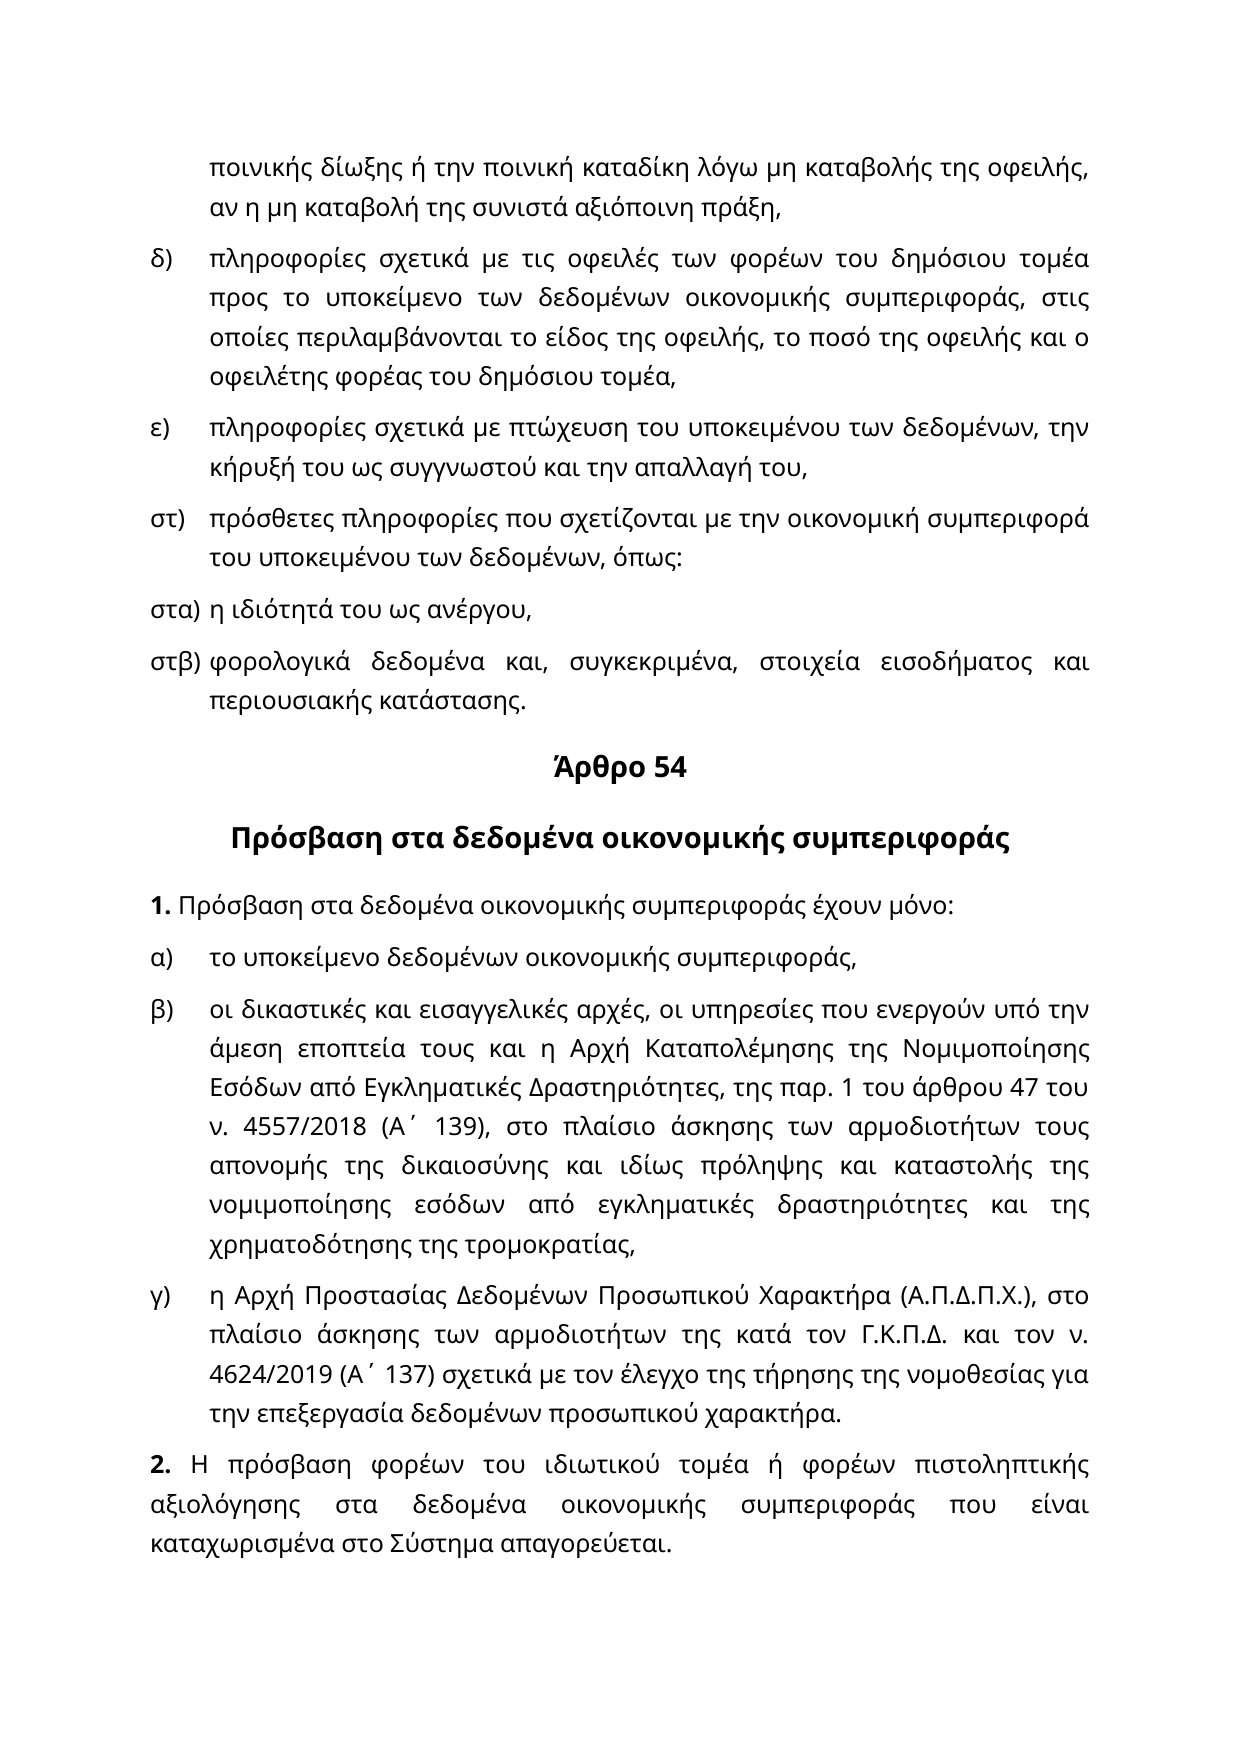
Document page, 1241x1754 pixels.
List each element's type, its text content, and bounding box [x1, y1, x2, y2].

list ποινικής δίωξης ή την ποινική καταδίκη λόγω μη καταβολής της οφειλής, αν η μη καταβολή της συνιστά αξιόποινη πράξη, [150, 150, 1090, 223]
list δ) πληροφορίες σχετικά με τις οφειλές των φορέων του δημόσιου τομέα προς το υποκείμενο των δεδομένων οικονομικής συμπεριφοράς, στις οποίες περιλαμβάνονται το είδος της οφειλής, το ποσό της οφειλής και ο οφειλέτης φορέας του δημόσιου τομέα, [150, 241, 1090, 392]
list γ) η Αρχή Προστασίας Δεδομένων Προσωπικού Χαρακτήρα (Α.Π.Δ.Π.Χ.), στο πλαίσιο άσκησης των αρμοδιοτήτων της κατά τον Γ.Κ.Π.Δ. και τον ν. 4624/2019 (Α΄ 137) σχετικά με τον έλεγχο της τήρησης της νομοθεσίας για την επεξεργασία δεδομένων προσωπικού χαρακτήρα. [150, 1278, 1090, 1429]
subtitle Άρθρο 54 [150, 747, 1090, 786]
list στ) πρόσθετες πληροφορίες που σχετίζονται με την οικονομική συμπεριφορά του υποκειμένου των δεδομένων, όπως: [150, 501, 1090, 574]
list στα) η ιδιότητά του ως ανέργου, [150, 592, 1090, 626]
list α) το υποκείμενο δεδομένων οικονομικής συμπεριφοράς, [150, 939, 1090, 974]
list β) οι δικαστικές και εισαγγελικές αρχές, οι υπηρεσίες που ενεργούν υπό την άμεση εποπτεία τους και η Αρχή Καταπολέμησης της Νομιμοποίησης Εσόδων από Εγκληματικές Δραστηριότητες, της παρ. 1 του άρθρου 47 του ν. 4557/2018 (Α΄ 139), στο πλαίσιο άσκησης των αρμοδιοτήτων τους απονομής της δικαιοσύνης και ιδίως πρόληψης και καταστολής της νομιμοποίησης εσόδων από εγκληματικές δραστηριότητες και της χρηματοδότησης της τρομοκρατίας, [150, 991, 1090, 1260]
text 2. Η πρόσβαση φορέων του ιδιωτικού τομέα ή φορέων πιστοληπτικής αξιολόγησης στα δεδομένα οικονομικής συμπεριφοράς που είναι καταχωρισμένα στο Σύστημα απαγορεύεται. [150, 1447, 1090, 1559]
list ε) πληροφορίες σχετικά με πτώχευση του υποκειμένου των δεδομένων, την κήρυξή του ως συγγνωστού και την απαλλαγή του, [150, 410, 1090, 483]
list στβ) φορολογικά δεδομένα και, συγκεκριμένα, στοιχεία εισοδήματος και περιουσιακής κατάστασης. [150, 643, 1090, 717]
subtitle Πρόσβαση στα δεδομένα οικονομικής συμπεριφοράς [150, 817, 1090, 857]
text 1. Πρόσβαση στα δεδομένα οικονομικής συμπεριφοράς έχουν μόνο: [150, 888, 1090, 922]
